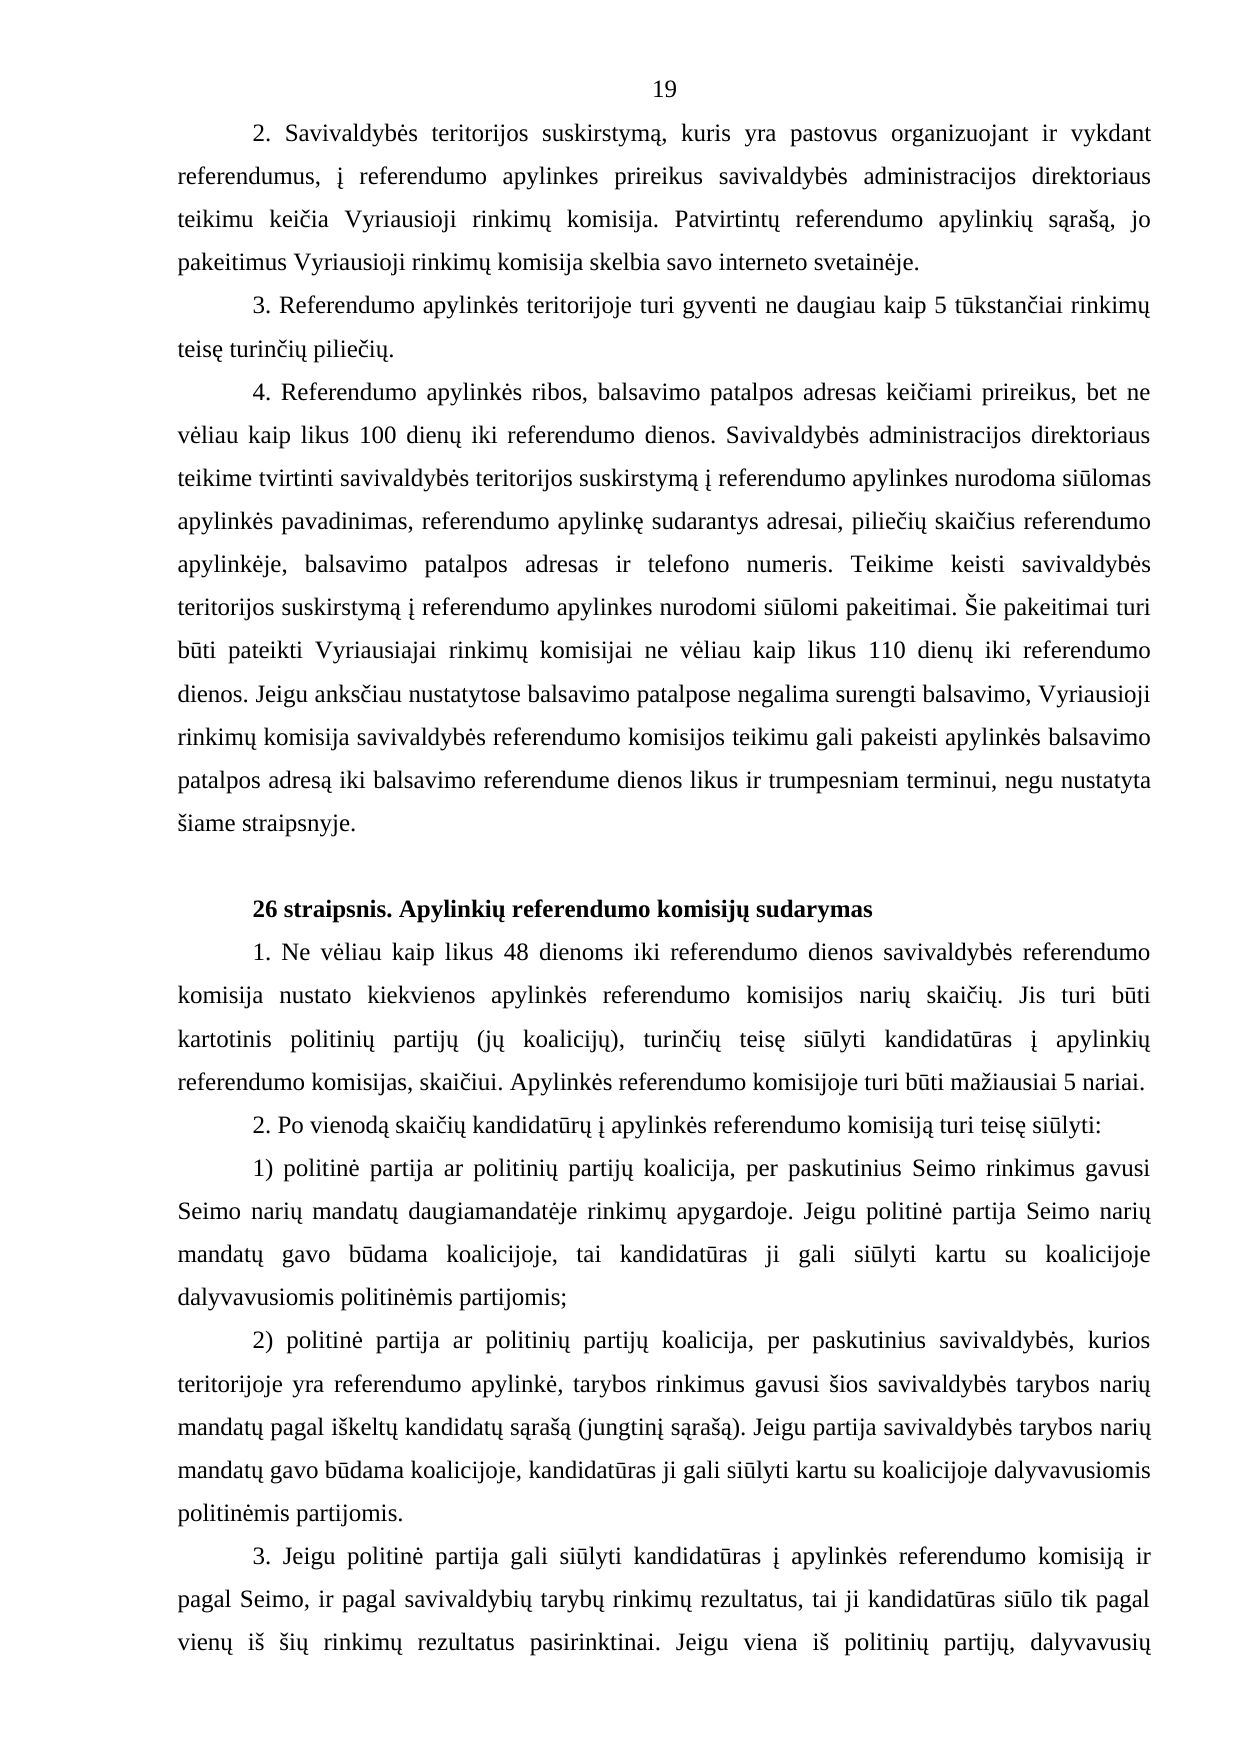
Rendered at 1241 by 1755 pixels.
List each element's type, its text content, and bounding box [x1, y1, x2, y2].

text 3. Jeigu politinė partija gali siūlyti kandidatūras į apylinkės referendumo komisiją ir pagal Seimo, ir pagal savivaldybių tarybų rinkimų rezultatus, tai ji kandidatūras siūlo tik pagal vienų iš šių rinkimų rezultatus pasirinktinai. Jeigu viena iš politinių partijų, dalyvavusių [177, 1541, 1152, 1656]
text 4. Referendumo apylinkės ribos, balsavimo patalpos adresas keičiami prireikus, bet ne vėliau kaip likus 100 dienų iki referendumo dienos. Savivaldybės administracijos direktoriaus teikime tvirtinti savivaldybės teritorijos suskirstymą į referendumo apylinkes nurodoma siūlomas apylinkės pavadinimas, referendumo apylinkę sudarantys adresai, piliečių skaičius referendumo apylinkėje, balsavimo patalpos adresas ir telefono numeris. Teikime keisti savivaldybės teritorijos suskirstymą į referendumo apylinkes nurodomi siūlomi pakeitimai. Šie pakeitimai turi būti pateikti Vyriausiajai rinkimų komisijai ne vėliau kaip likus 110 dienų iki referendumo dienos. Jeigu anksčiau nustatytose balsavimo patalpose negalima surengti balsavimo, Vyriausioji rinkimų komisija savivaldybės referendumo komisijos teikimu gali pakeisti apylinkės balsavimo patalpos adresą iki balsavimo referendume dienos likus ir trumpesniam terminui, negu nustatyta šiame straipsnyje. [177, 377, 1152, 837]
text 1) politinė partija ar politinių partijų koalicija, per paskutinius Seimo rinkimus gavusi Seimo narių mandatų daugiamandatėje rinkimų apygardoje. Jeigu politinė partija Seimo narių mandatų gavo būdama koalicijoje, tai kandidatūras ji gali siūlyti kartu su koalicijoje dalyvavusiomis politinėmis partijomis; [177, 1153, 1152, 1311]
text 2. Po vienodą skaičių kandidatūrų į apylinkės referendumo komisiją turi teisę siūlyti: [177, 1110, 1152, 1139]
text 1. Ne vėliau kaip likus 48 dienoms iki referendumo dienos savivaldybės referendumo komisija nustato kiekvienos apylinkės referendumo komisijos narių skaičių. Jis turi būti kartotinis politinių partijų (jų koalicijų), turinčių teisę siūlyti kandidatūras į apylinkių referendumo komisijas, skaičiui. Apylinkės referendumo komisijoje turi būti mažiausiai 5 nariai. [177, 937, 1152, 1096]
text 2) politinė partija ar politinių partijų koalicija, per paskutinius savivaldybės, kurios teritorijoje yra referendumo apylinkė, tarybos rinkimus gavusi šios savivaldybės tarybos narių mandatų pagal iškeltų kandidatų sąrašą (jungtinį sąrašą). Jeigu partija savivaldybės tarybos narių mandatų gavo būdama koalicijoje, kandidatūras ji gali siūlyti kartu su koalicijoje dalyvavusiomis politinėmis partijomis. [177, 1326, 1152, 1527]
text 3. Referendumo apylinkės teritorijoje turi gyventi ne daugiau kaip 5 tūkstančiai rinkimų teisę turinčių piliečių. [177, 291, 1152, 362]
text 26 straipsnis. Apylinkių referendumo komisijų sudarymas [177, 894, 1152, 923]
text 2. Savivaldybės teritorijos suskirstymą, kuris yra pastovus organizuojant ir vykdant referendumus, į referendumo apylinkes prireikus savivaldybės administracijos direktoriaus teikimu keičia Vyriausioji rinkimų komisija. Patvirtintų referendumo apylinkių sąrašą, jo pakeitimus Vyriausioji rinkimų komisija skelbia savo interneto svetainėje. [177, 118, 1152, 276]
